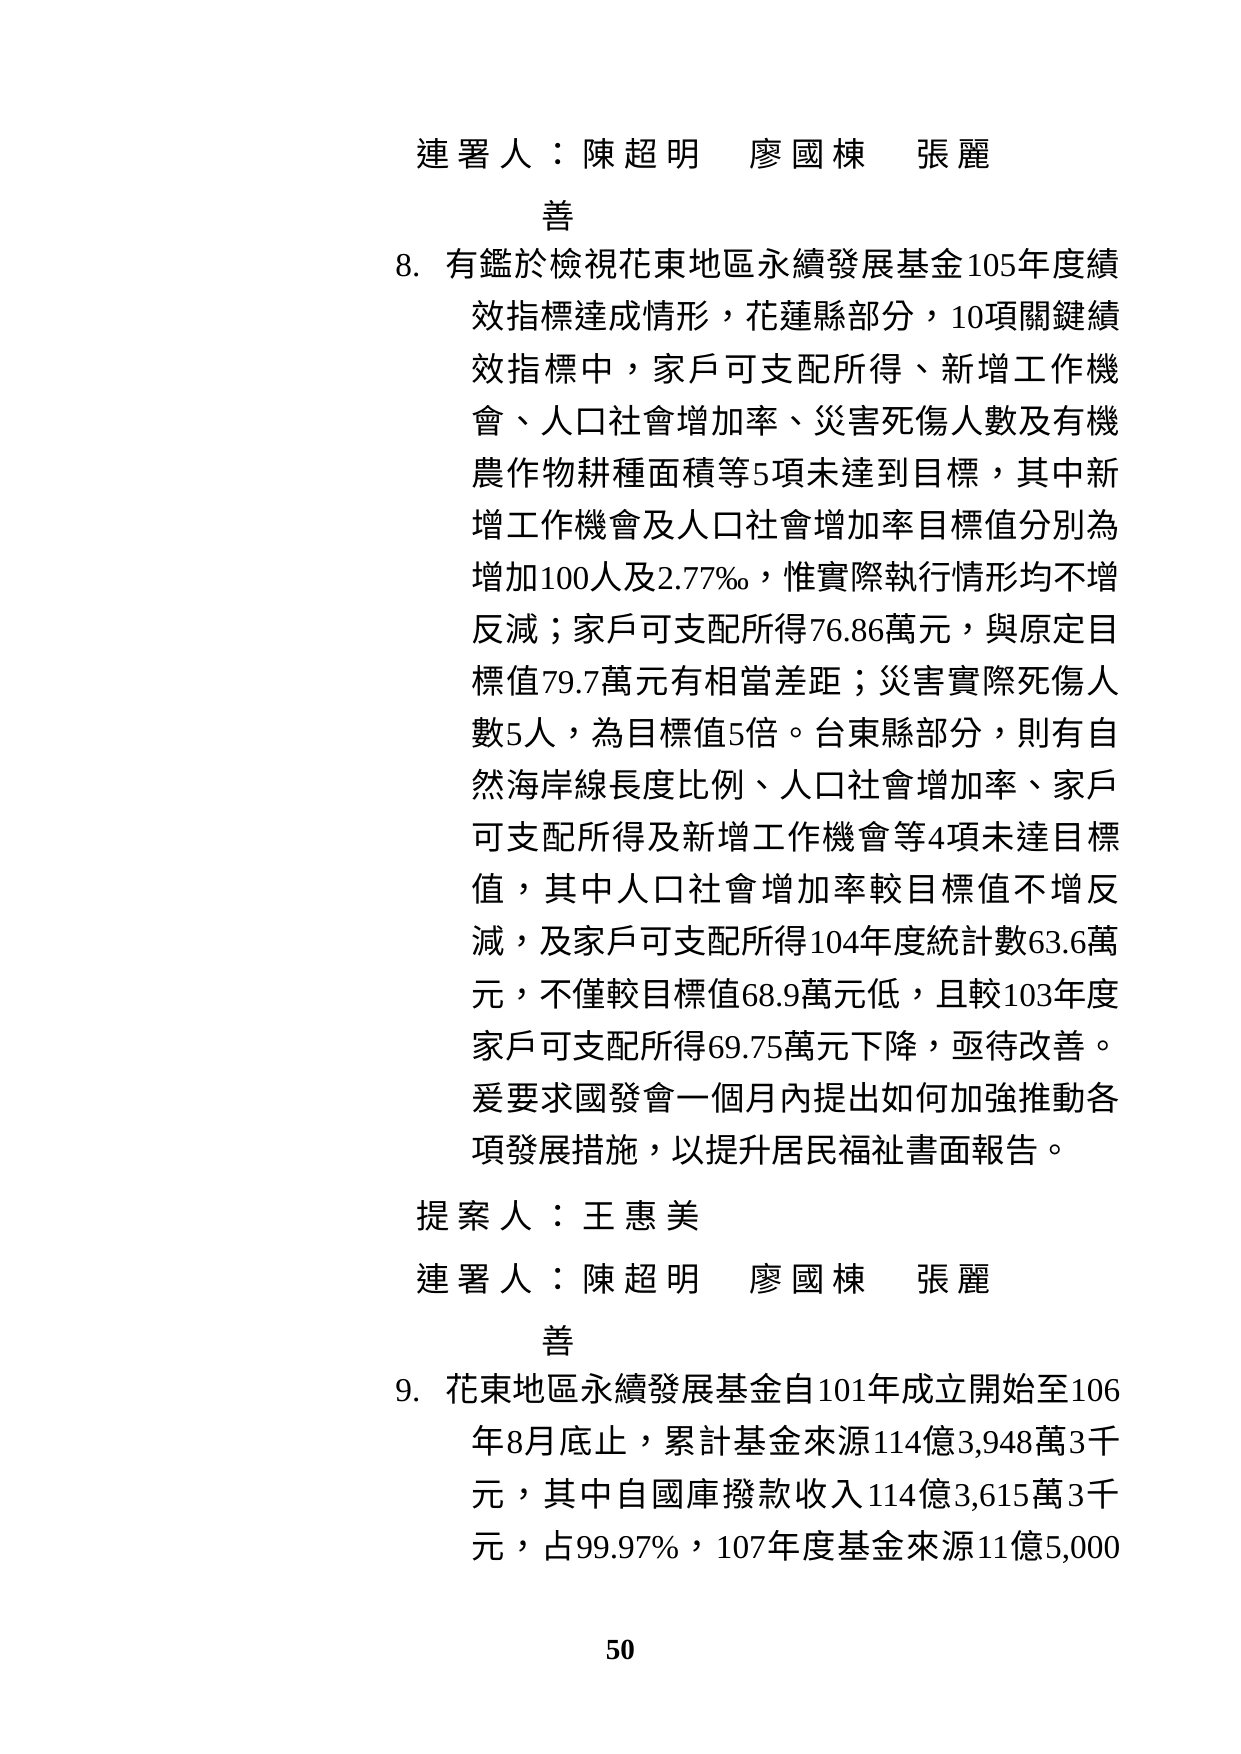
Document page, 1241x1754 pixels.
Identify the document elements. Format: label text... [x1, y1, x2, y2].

list 花東地區永續發展基金自101年成立開始至106年8月底止，累計基金來源114億3,948萬3千元，其中自國庫撥款收入114億3,615萬3千元，占99.97%，107年度基金來源11億5,000 [395, 1360, 1120, 1568]
text 連署人：陳超明 廖國棟 張麗善 [397, 110, 1016, 235]
text 提案人：王惠美 [397, 1173, 1016, 1235]
text 連署人：陳超明 廖國棟 張麗善 [397, 1235, 1016, 1360]
list 有鑑於檢視花東地區永續發展基金105年度績效指標達成情形，花蓮縣部分，10項關鍵績效指標中，家戶可支配所得、新增工作機會、人口社會增加率、災害死傷人數及有機農作物耕種面積等5項未達到目標，其中新增工作機會及人口社會增加率目標值分別為增加100人及2.77‰，惟實際執行情形均不增反減；家戶可支配所得76.86萬元，與原定目標值79.7萬元有相當差距；災害實際死傷人數5人，為目標值5倍。台東縣部分，則有自然海岸線長度比例、人口社會增加率、家戶可支配所得及新增工作機會等4項未達目標值，其中人口社會增加率較目標值不增反減，及家戶可支配所得104年度統計數63.6萬元，不僅較目標值68.9萬元低，且較103年度家戶可支配所得69.75萬元下降，亟待改善。爰要求國發會一個月內提出如何加強推動各項發展措施，以提升居民福祉書面報告。 [395, 235, 1120, 1173]
